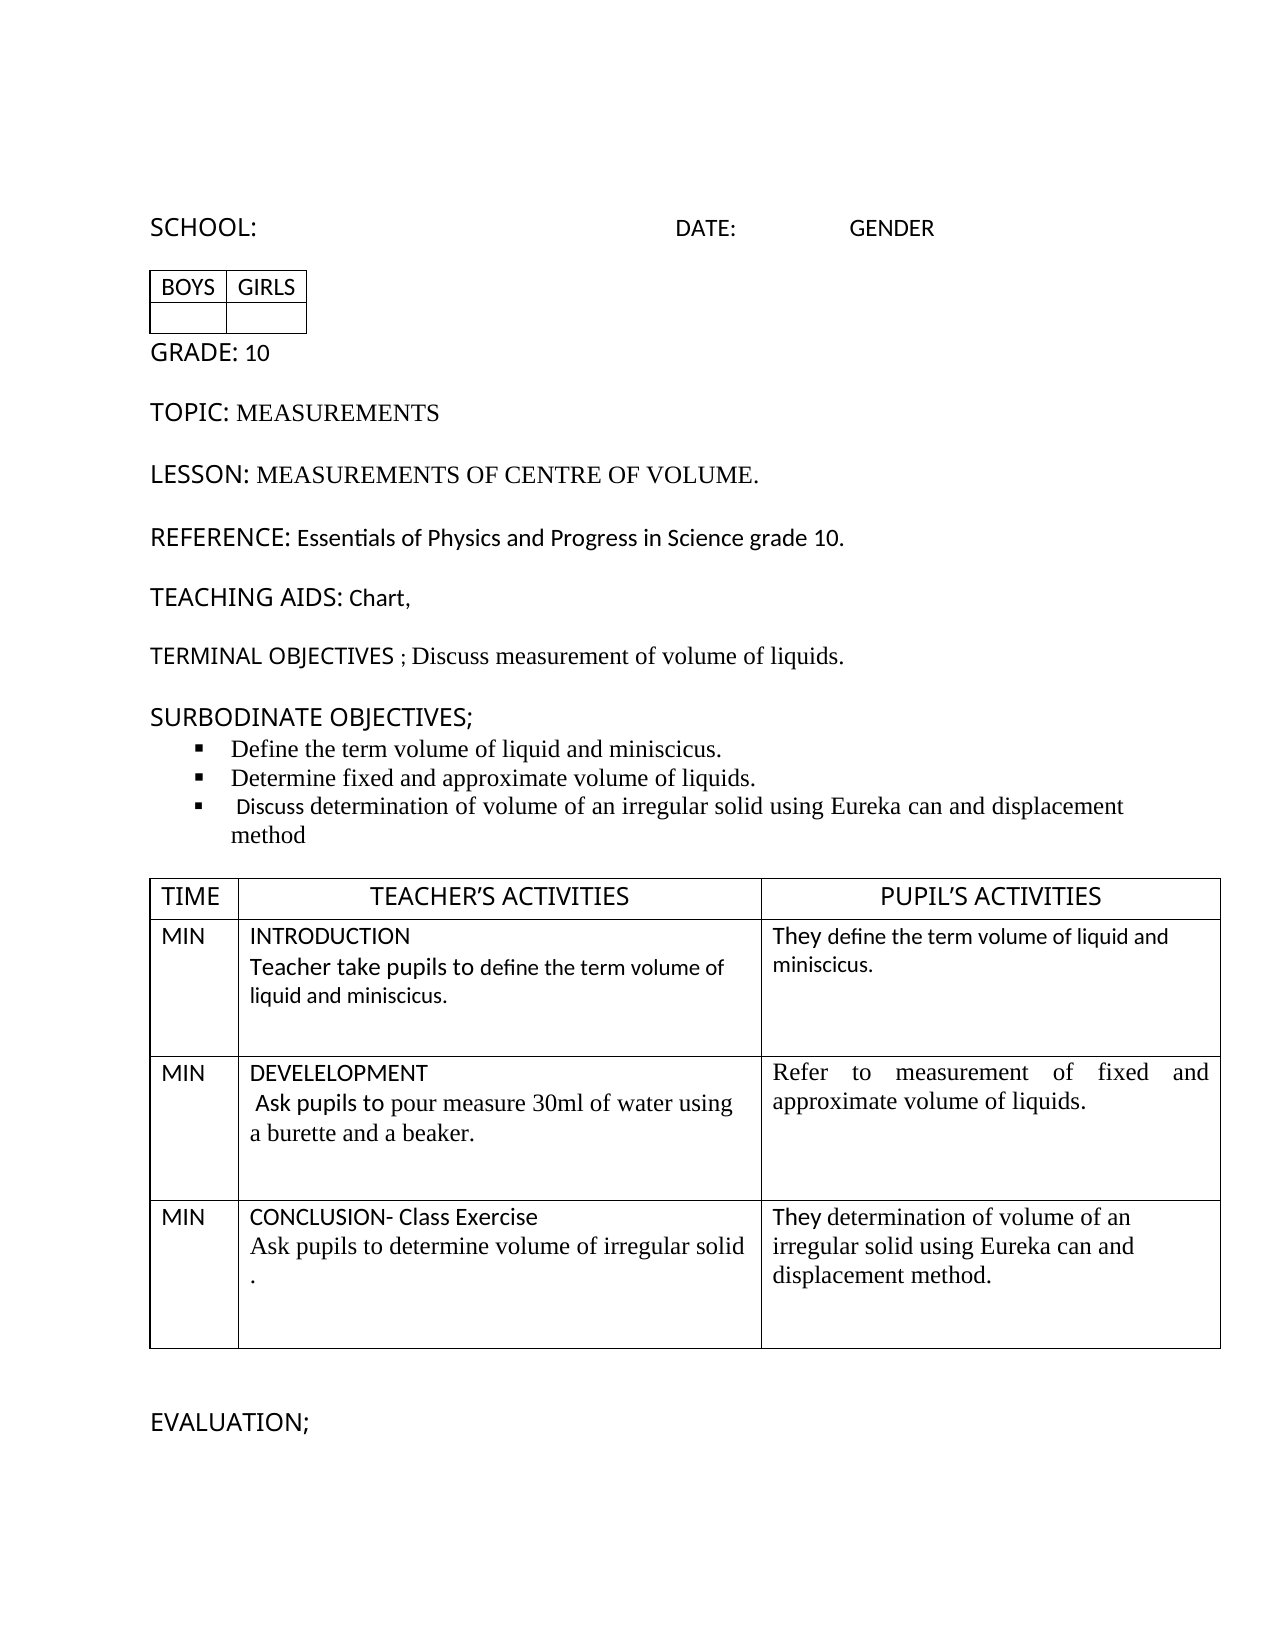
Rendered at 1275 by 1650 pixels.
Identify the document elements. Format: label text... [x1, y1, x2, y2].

table_cell DEVELELOPMENT Ask pupils to pour measure 30ml of water using a burette and a beaker. [239, 1057, 761, 1200]
list Define the term volume of liquid and miniscicus. [193, 734, 1125, 763]
text GRADE: 10 [150, 334, 1125, 368]
table_cell Refer to measurement of fixed and approximate volume of liquids. [762, 1057, 1220, 1200]
table_cell MIN [151, 920, 238, 1056]
list Determine fixed and approximate volume of liquids. [193, 763, 1125, 791]
list Discuss determination of volume of an irregular solid using Eureka can and displacement method [193, 791, 1125, 849]
table_header TEACHER’S ACTIVITIES [239, 879, 761, 919]
table_header TIME [151, 879, 238, 919]
text TERMINAL OBJECTIVES ; Discuss measurement of volume of liquids. [150, 640, 1125, 671]
text REFERENCE: Essentials of Physics and Progress in Science grade 10. [150, 520, 1125, 554]
table_cell CONCLUSION- Class Exercise Ask pupils to determine volume of irregular solid . [239, 1201, 761, 1348]
table_header GIRLS [227, 271, 306, 302]
text SURBODINATE OBJECTIVES; [150, 700, 1125, 734]
table_cell MIN [151, 1201, 238, 1348]
text TOPIC: MEASUREMENTS [150, 394, 1125, 428]
table_cell MIN [151, 1057, 238, 1200]
table_cell [227, 303, 306, 333]
table_cell [151, 303, 226, 333]
text TEACHING AIDS: Chart, [150, 580, 1125, 614]
table_header PUPIL’S ACTIVITIES [762, 879, 1220, 919]
table_header BOYS [151, 271, 226, 302]
table_cell They define the term volume of liquid and miniscicus. [762, 920, 1220, 1056]
text EVALUATION; [150, 1405, 1125, 1439]
table_cell They determination of volume of an irregular solid using Eureka can and displacement method. [762, 1201, 1220, 1348]
text LESSON: MEASUREMENTS OF CENTRE OF VOLUME. [150, 457, 1125, 491]
text SCHOOL: DATE: GENDER [150, 210, 1125, 244]
table_cell INTRODUCTION Teacher take pupils to define the term volume of liquid and miniscicus. [239, 920, 761, 1056]
